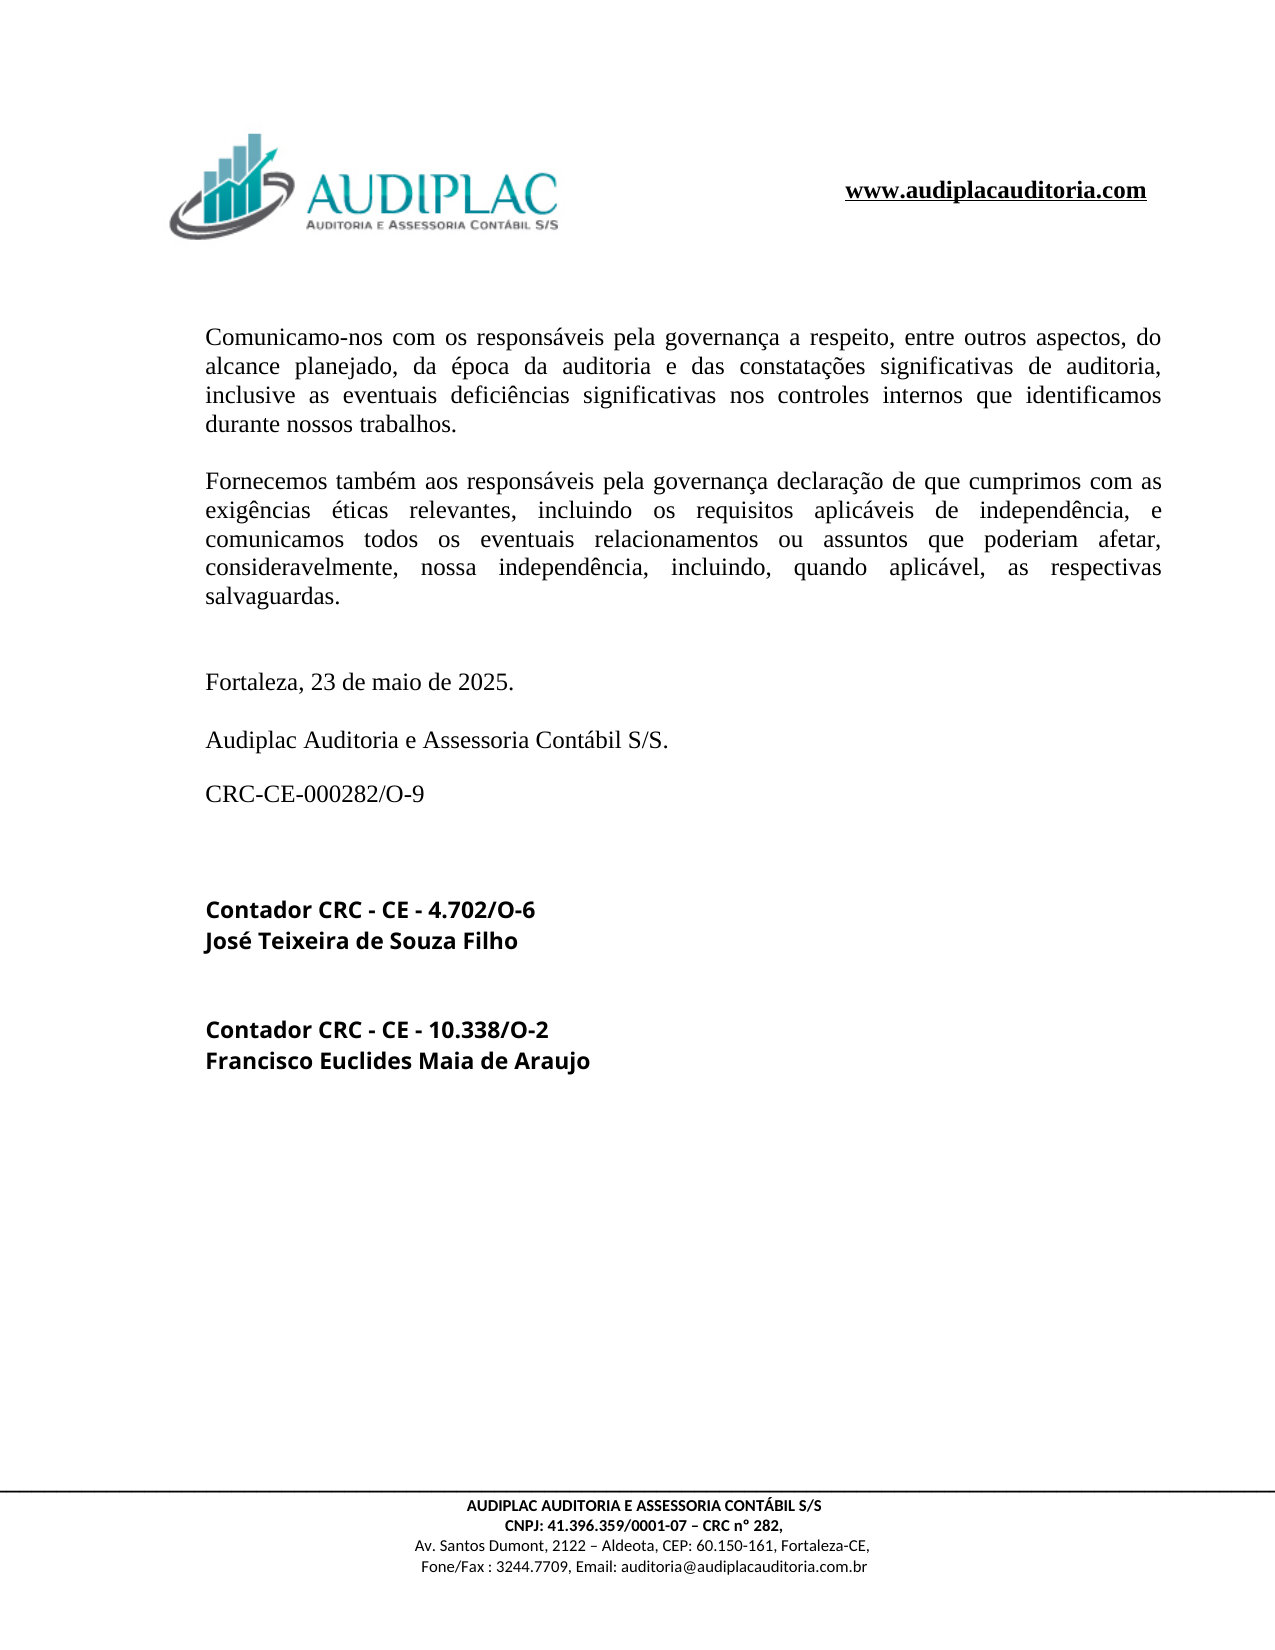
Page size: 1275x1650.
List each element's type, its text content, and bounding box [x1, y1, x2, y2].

text Fortaleza, 23 de maio de 2025. [205, 667, 1162, 696]
text Audiplac Auditoria e Assessoria Contábil S/S. [205, 725, 1162, 754]
text Francisco Euclides Maia de Araujo [205, 1045, 1162, 1076]
text Contador CRC - CE - 10.338/O-2 [205, 1014, 1162, 1045]
text Comunicamo-nos com os responsáveis pela governança a respeito, entre outros aspectos, do alcance planejado, da época da auditoria e das constatações significativas de auditoria, inclusive as eventuais deficiências significativas nos controles internos que identificamos durante nossos trabalhos. [205, 322, 1162, 437]
text Contador CRC - CE - 4.702/O-6 [205, 894, 1162, 925]
text José Teixeira de Souza Filho [205, 925, 1162, 956]
text Fornecemos também aos responsáveis pela governança declaração de que cumprimos com as exigências éticas relevantes, incluindo os requisitos aplicáveis de independência, e comunicamos todos os eventuais relacionamentos ou assuntos que poderiam afetar, consideravelmente, nossa independência, incluindo, quando aplicável, as respectivas salvaguardas. [205, 466, 1162, 610]
text CRC-CE-000282/O-9 [205, 779, 1162, 807]
